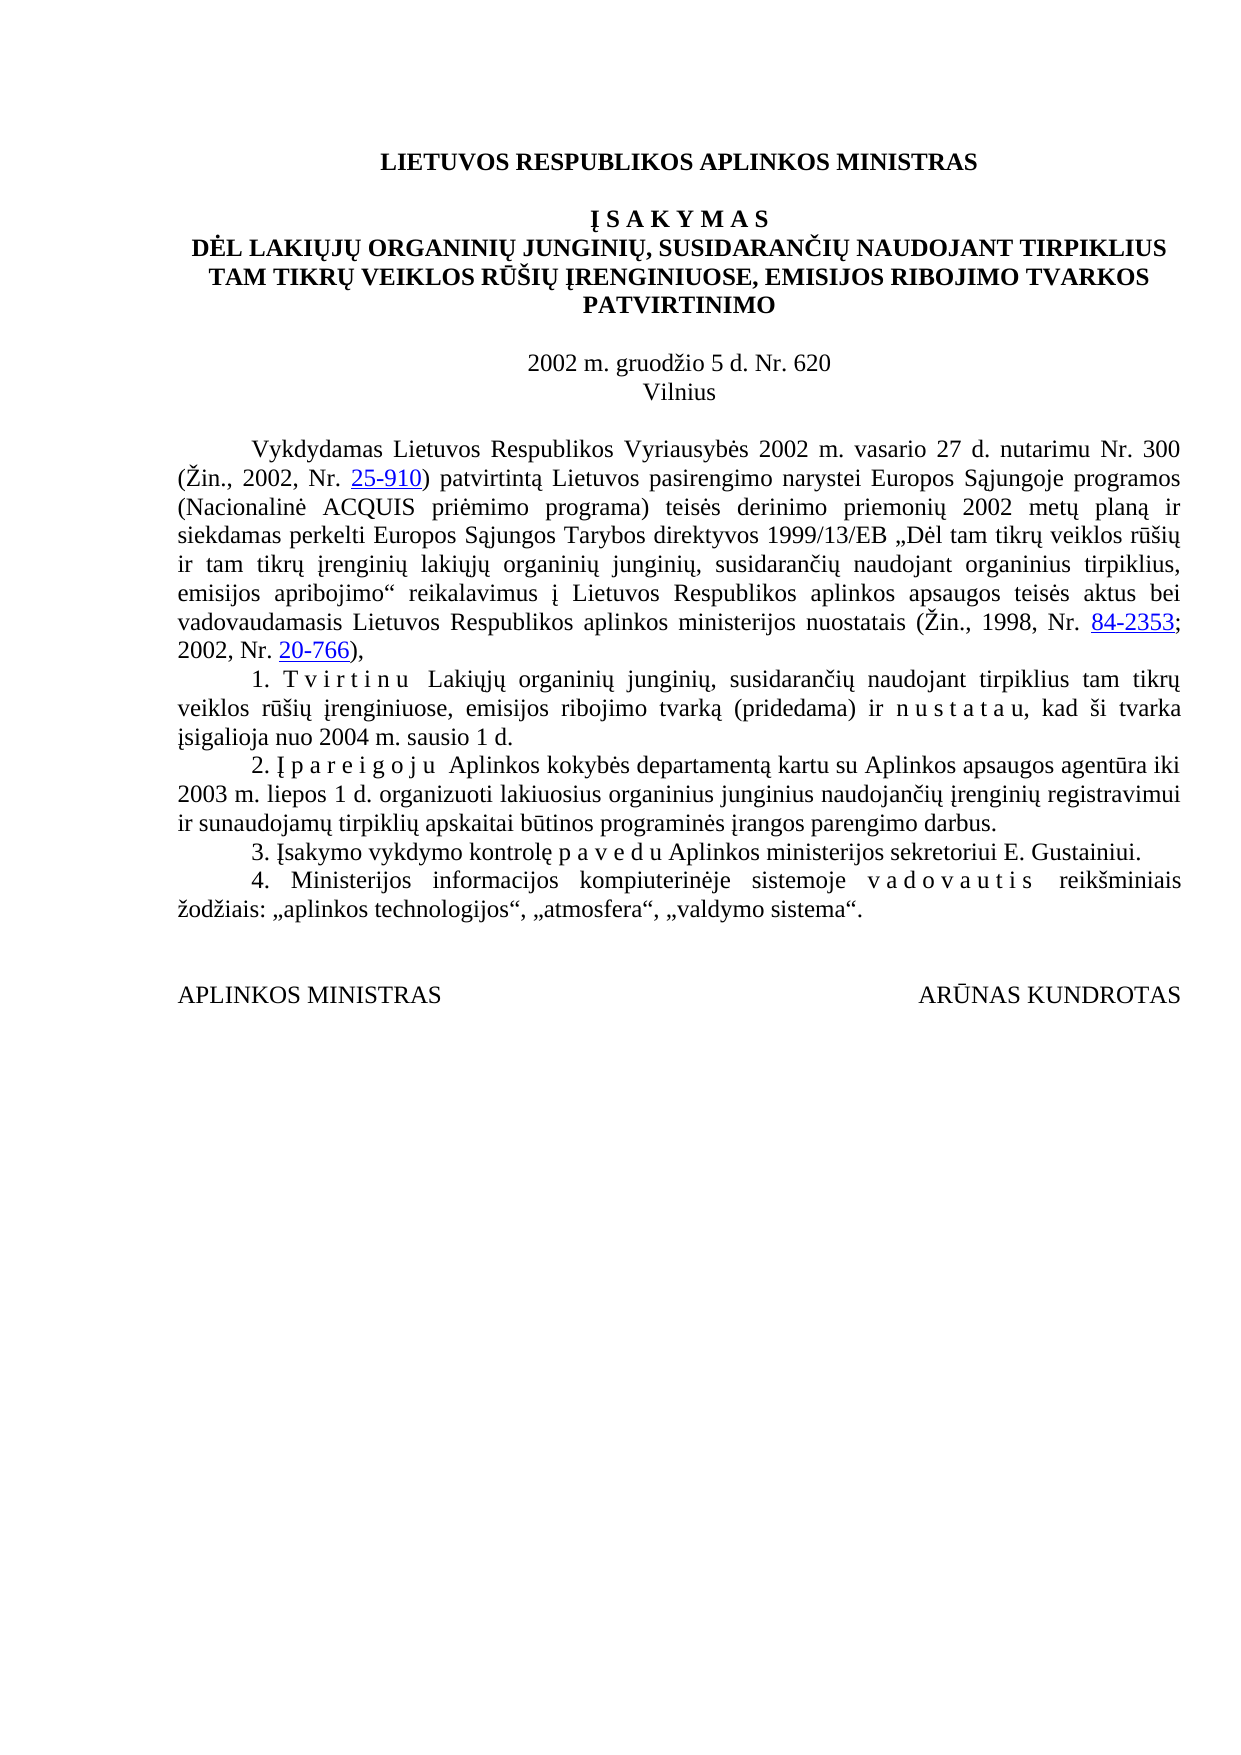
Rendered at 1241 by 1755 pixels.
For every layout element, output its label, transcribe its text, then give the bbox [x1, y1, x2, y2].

text APLINKOS MINISTRAS ARŪNAS KUNDROTAS [177, 981, 1181, 1009]
text 2. Įpareigoju Aplinkos kokybės departamentą kartu su Aplinkos apsaugos agentūra iki 2003 m. liepos 1 d. organizuoti lakiuosius organinius junginius naudojančių įrenginių registravimui ir sunaudojamų tirpiklių apskaitai būtinos programinės įrangos parengimo darbus. [177, 751, 1181, 837]
text DĖL LAKIŲJŲ ORGANINIŲ JUNGINIŲ, SUSIDARANČIŲ NAUDOJANT TIRPIKLIUS TAM TIKRŲ VEIKLOS RŪŠIŲ ĮRENGINIUOSE, EMISIJOS RIBOJIMO TVARKOS PATVIRTINIMO [177, 233, 1181, 319]
text 4. Ministerijos informacijos kompiuterinėje sistemoje vadovautis reikšminiais žodžiais: „aplinkos technologijos“, „atmosfera“, „valdymo sistema“. [177, 866, 1181, 923]
text Vykdydamas Lietuvos Respublikos Vyriausybės 2002 m. vasario 27 d. nutarimu Nr. 300 (Žin., 2002, Nr. 25-910) patvirtintą Lietuvos pasirengimo narystei Europos Sąjungoje programos (Nacionalinė ACQUIS priėmimo programa) teisės derinimo priemonių 2002 metų planą ir siekdamas perkelti Europos Sąjungos Tarybos direktyvos 1999/13/EB „Dėl tam tikrų veiklos rūšių ir tam tikrų įrenginių lakiųjų organinių junginių, susidarančių naudojant organinius tirpiklius, emisijos apribojimo“ reikalavimus į Lietuvos Respublikos aplinkos apsaugos teisės aktus bei vadovaudamasis Lietuvos Respublikos aplinkos ministerijos nuostatais (Žin., 1998, Nr. 84-2353; 2002, Nr. 20-766), [177, 434, 1181, 664]
text LIETUVOS RESPUBLIKOS APLINKOS MINISTRAS [177, 147, 1181, 176]
text 1. Tvirtinu Lakiųjų organinių junginių, susidarančių naudojant tirpiklius tam tikrų veiklos rūšių įrenginiuose, emisijos ribojimo tvarką (pridedama) ir nustatau, kad ši tvarka įsigalioja nuo 2004 m. sausio 1 d. [177, 664, 1181, 751]
text 3. Įsakymo vykdymo kontrolę p a v e d u Aplinkos ministerijos sekretoriui E. Gustainiui. [177, 837, 1181, 866]
text Vilnius [177, 377, 1181, 406]
text 2002 m. gruodžio 5 d. Nr. 620 [177, 348, 1181, 377]
text Į S A K Y M A S [177, 204, 1181, 233]
